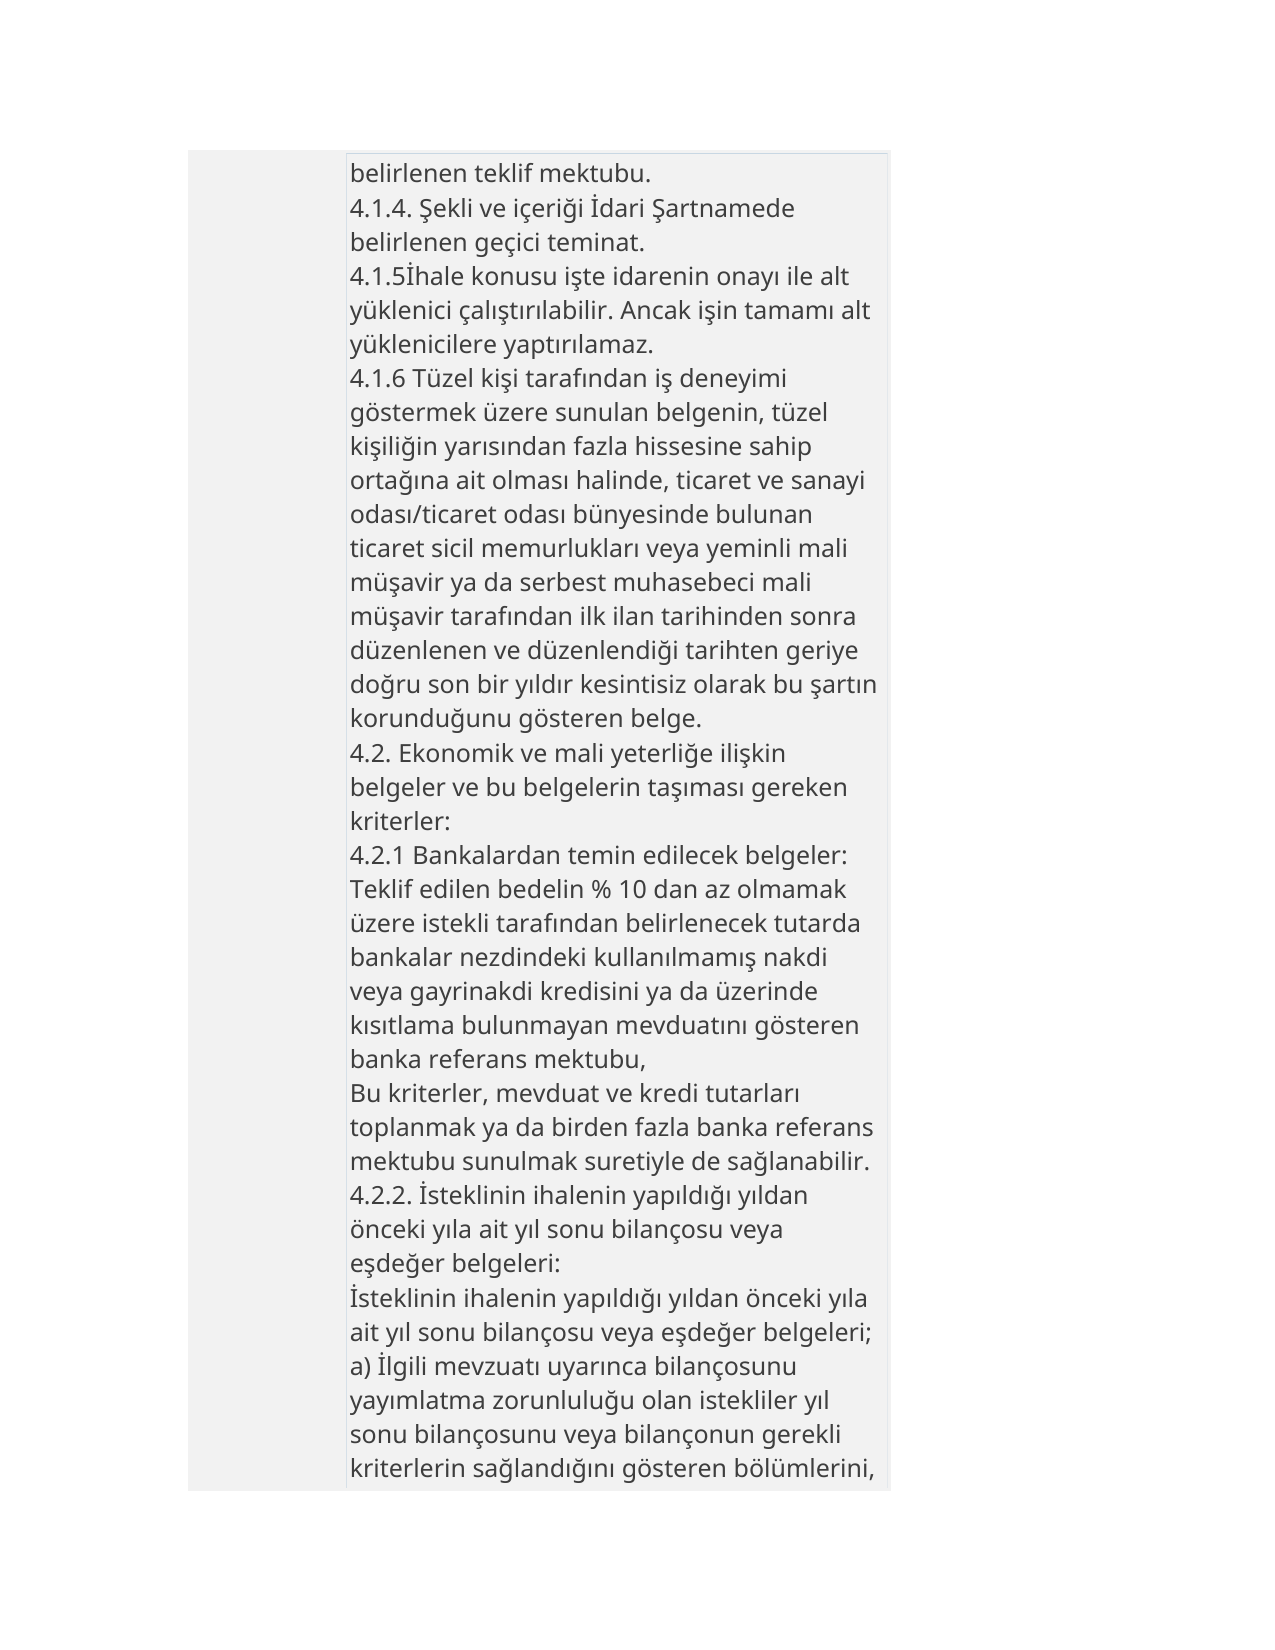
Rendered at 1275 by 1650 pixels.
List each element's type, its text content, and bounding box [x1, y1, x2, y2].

table_cell [188, 150, 343, 1491]
table_cell belirlenen teklif mektubu. 4.1.4. Şekli ve içeriği İdari Şartnamede belirlenen geçici teminat. 4.1.5İhale konusu işte idarenin onayı ile alt yüklenici çalıştırılabilir. Ancak işin tamamı alt yüklenicilere yaptırılamaz. 4.1.6 Tüzel kişi tarafından iş deneyimi göstermek üzere sunulan belgenin, tüzel kişiliğin yarısından fazla hissesine sahip ortağına ait olması halinde, ticaret ve sanayi odası/ticaret odası bünyesinde bulunan ticaret sicil memurlukları veya yeminli mali müşavir ya da serbest muhasebeci mali müşavir tarafından ilk ilan tarihinden sonra düzenlenen ve düzenlendiği tarihten geriye doğru son bir yıldır kesintisiz olarak bu şartın korunduğunu gösteren belge. 4.2. Ekonomik ve mali yeterliğe ilişkin belgeler ve bu belgelerin taşıması gereken kriterler: 4.2.1 Bankalardan temin edilecek belgeler: Teklif edilen bedelin % 10 dan az olmamak üzere istekli tarafından belirlenecek tutarda bankalar nezdindeki kullanılmamış nakdi veya gayrinakdi kredisini ya da üzerinde kısıtlama bulunmayan mevduatını gösteren banka referans mektubu, Bu kriterler, mevduat ve kredi tutarları toplanmak ya da birden fazla banka referans mektubu sunulmak suretiyle de sağlanabilir. 4.2.2. İsteklinin ihalenin yapıldığı yıldan önceki yıla ait yıl sonu bilançosu veya eşdeğer belgeleri: İsteklinin ihalenin yapıldığı yıldan önceki yıla ait yıl sonu bilançosu veya eşdeğer belgeleri; a) İlgili mevzuatı uyarınca bilançosunu yayımlatma zorunluluğu olan istekliler yıl sonu bilançosunu veya bilançonun gerekli kriterlerin sağlandığını gösteren bölümlerini, [343, 150, 891, 1491]
